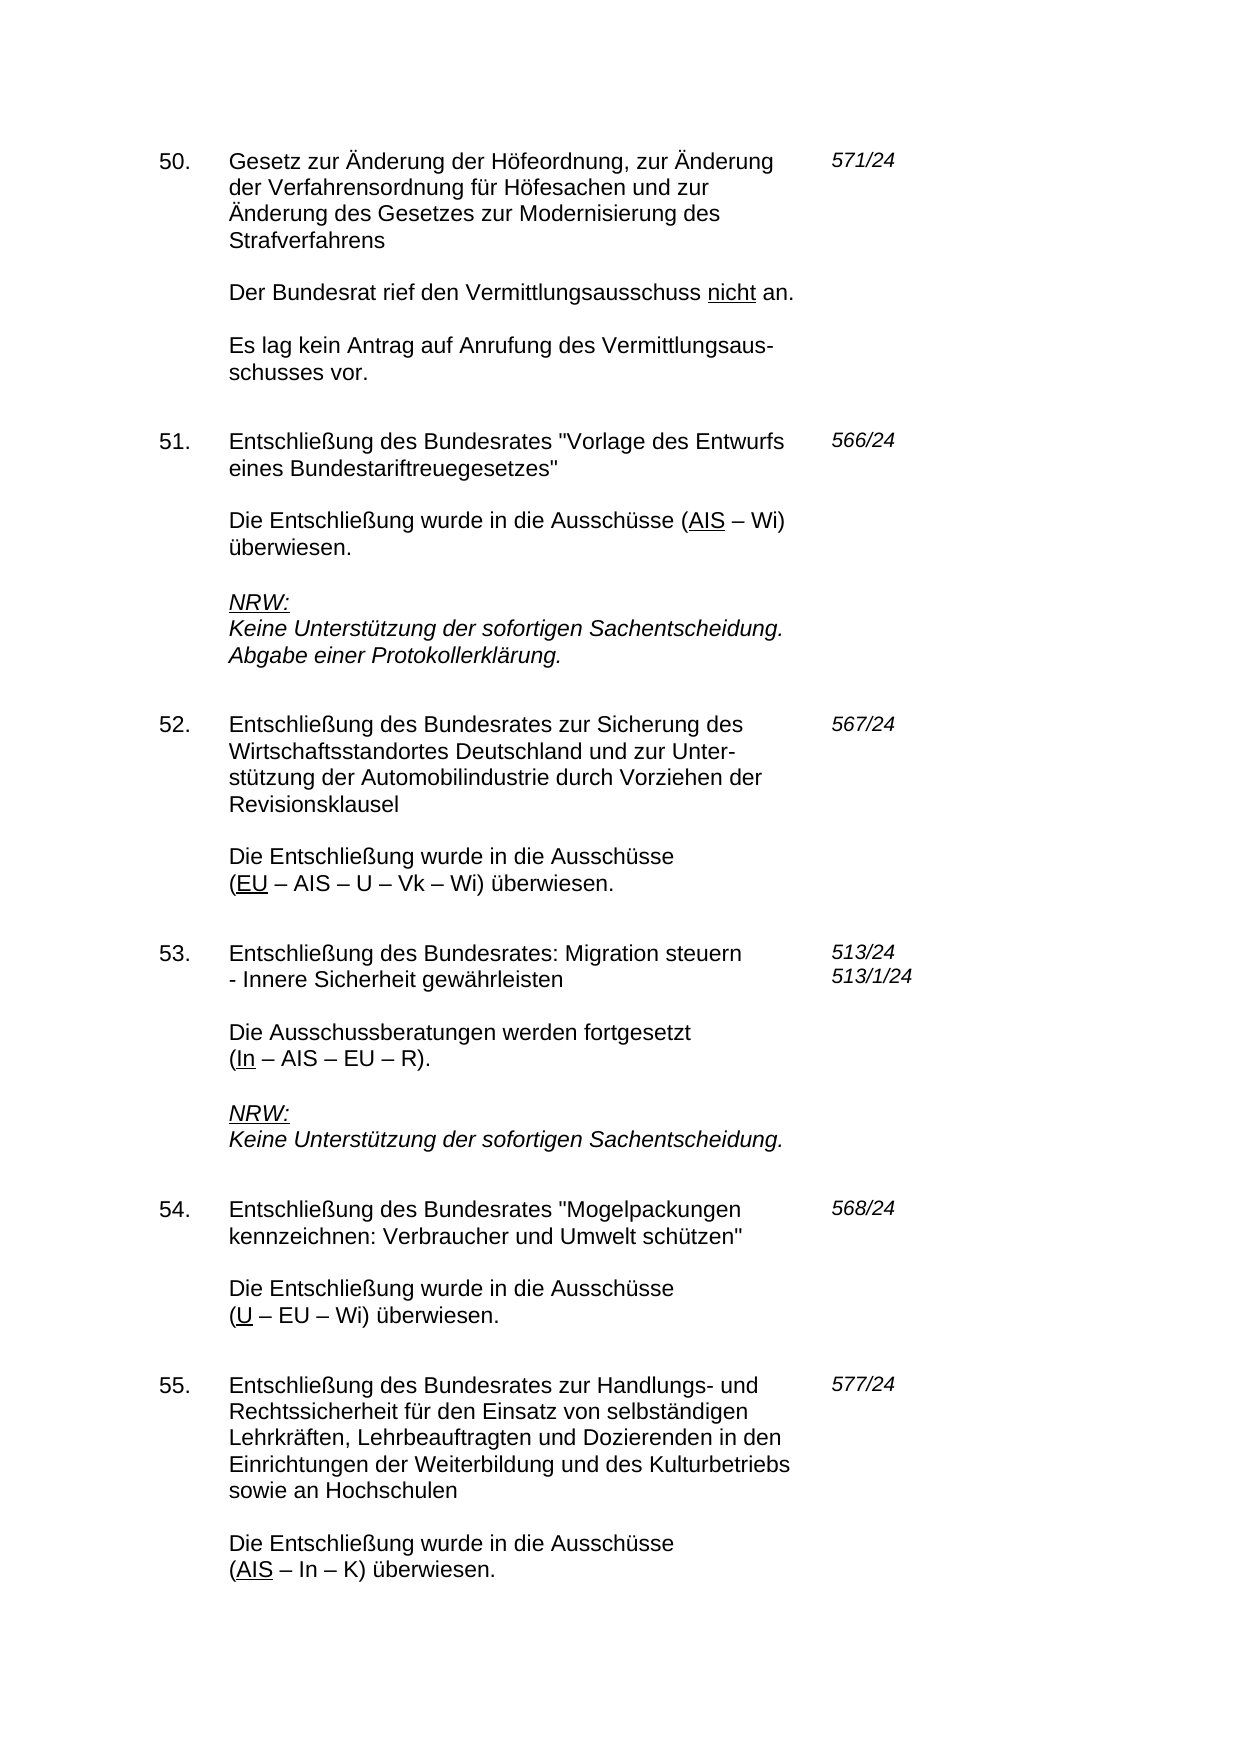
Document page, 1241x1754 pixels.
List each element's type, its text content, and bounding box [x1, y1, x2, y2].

table_cell 567/24 [820, 711, 961, 939]
table_cell 55. [148, 1372, 217, 1626]
table_cell 566/24 [820, 428, 961, 711]
table_cell 568/24 [820, 1196, 961, 1372]
table_cell Entschließung des Bundesrates "Vorlage des Entwurfs eines Bundestariftreuegesetzes" Die Entschließung wurde in die Ausschüsse (AIS – Wi) überwiesen. NRW: Keine Unterstützung der sofortigen Sachentscheidung. Abgabe einer Protokollerklärung. [217, 428, 820, 711]
table_cell Entschließung des Bundesrates zur Handlungs- und Rechtssicherheit für den Einsatz von selbständigen Lehrkräften, Lehrbeauftragten und Dozierenden in den Einrichtungen der Weiterbildung und des Kulturbetriebs sowie an Hochschulen Die Entschließung wurde in die Ausschüsse (AIS – In – K) überwiesen. [217, 1372, 820, 1626]
table_cell Entschließung des Bundesrates: Migration steuern - Innere Sicherheit gewährleisten Die Ausschussberatungen werden fortgesetzt (In – AIS – EU – R). NRW: Keine Unterstützung der sofortigen Sachentscheidung. [217, 940, 820, 1196]
table_cell 53. [148, 940, 217, 1196]
table_cell 54. [148, 1196, 217, 1372]
table_cell 571/24 [820, 148, 961, 428]
table_cell Entschließung des Bundesrates zur Sicherung des Wirtschaftsstandortes Deutschland und zur Unter­stützung der Automobilindustrie durch Vorziehen der Revisionsklausel Die Entschließung wurde in die Ausschüsse (EU – AIS – U – Vk – Wi) überwiesen. [217, 711, 820, 939]
table_cell 513/24 513/1/24 [820, 940, 961, 1196]
table_cell Entschließung des Bundesrates "Mogelpackungen kennzeichnen: Verbraucher und Umwelt schützen" Die Entschließung wurde in die Ausschüsse (U – EU – Wi) überwiesen. [217, 1196, 820, 1372]
table_cell 577/24 [820, 1372, 961, 1626]
table_cell 52. [148, 711, 217, 939]
table_cell Gesetz zur Änderung der Höfeordnung, zur Änderung der Verfahrensordnung für Höfesachen und zur Änderung des Gesetzes zur Modernisierung des Strafverfahrens Der Bundesrat rief den Vermittlungsausschuss nicht an. Es lag kein Antrag auf Anrufung des Vermittlungsaus­schusses vor. [217, 148, 820, 428]
table_cell 51. [148, 428, 217, 711]
table_cell 50. [148, 148, 217, 428]
